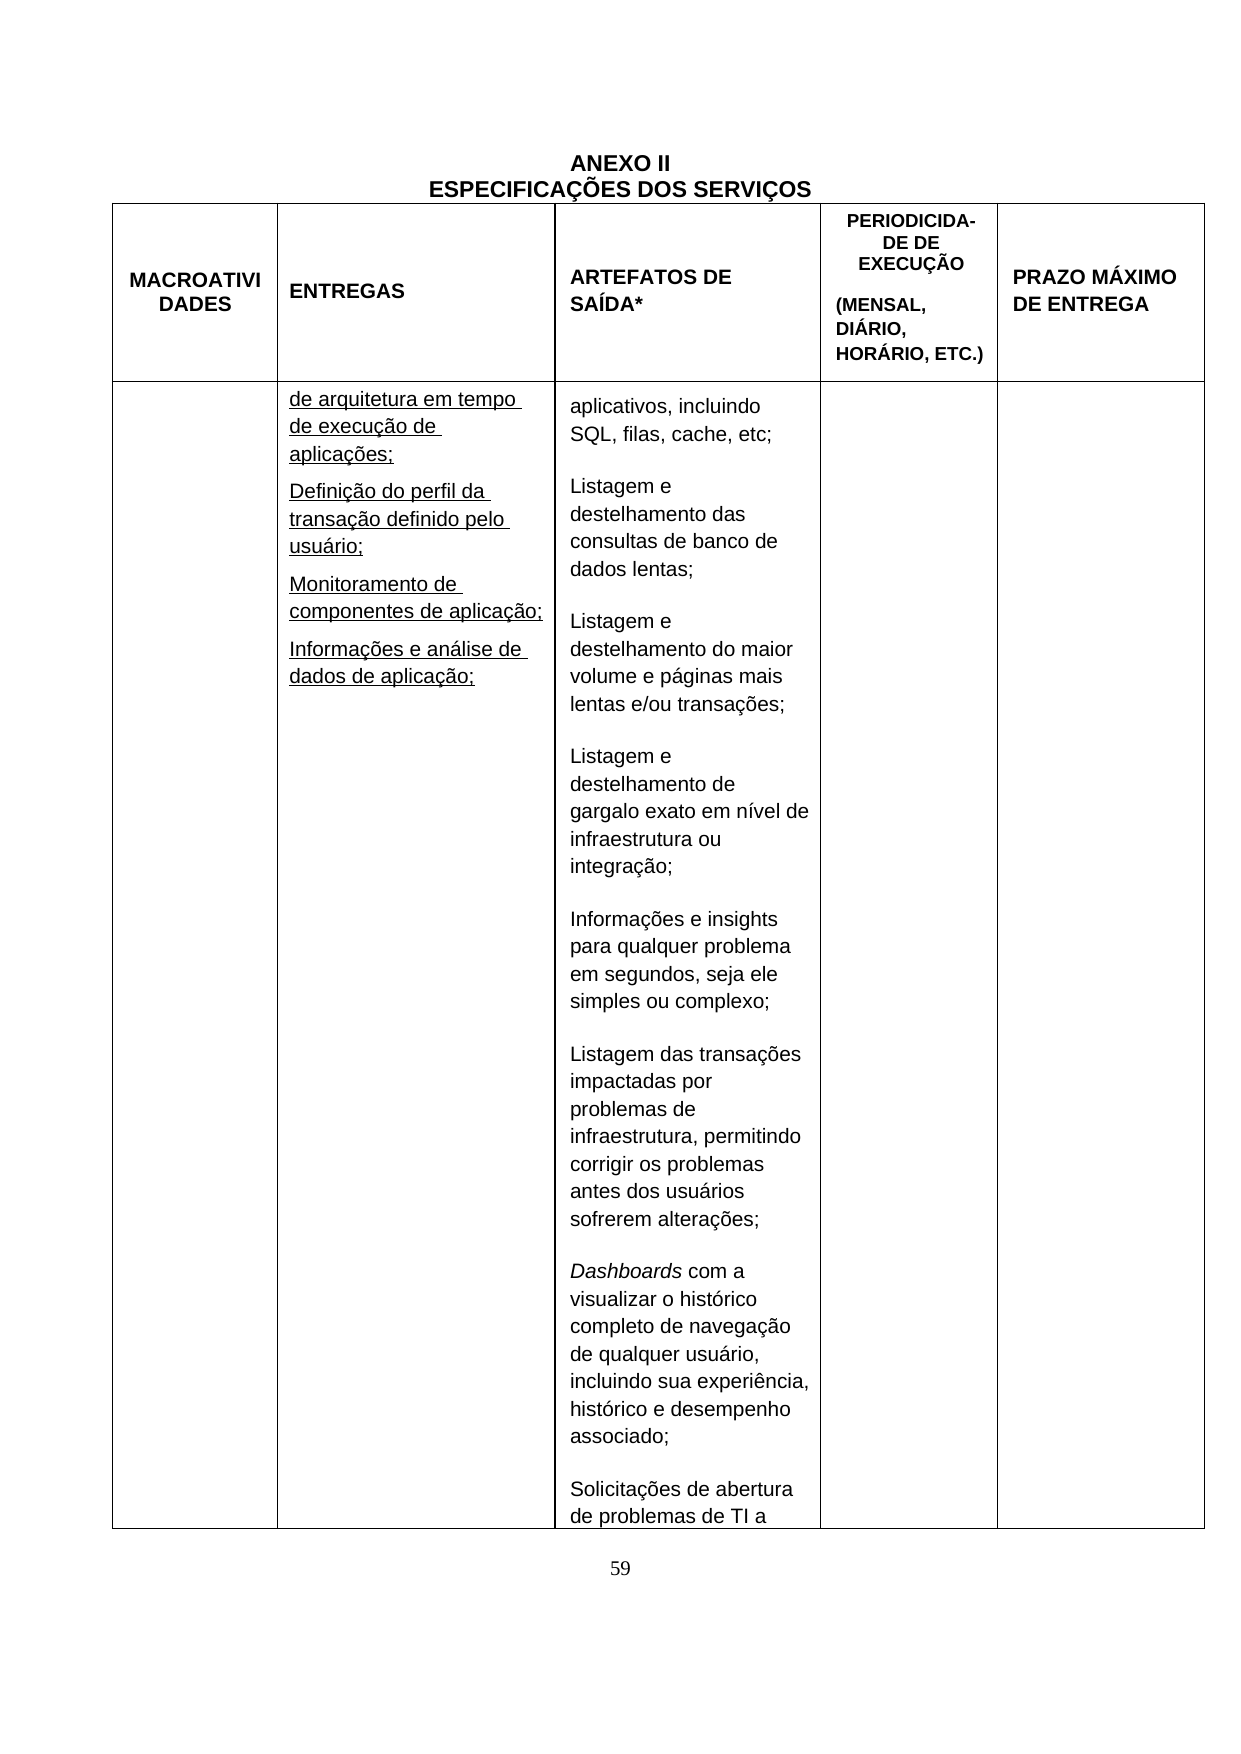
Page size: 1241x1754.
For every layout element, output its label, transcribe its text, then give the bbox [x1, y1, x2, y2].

table_header PRAZO MÁXIMO DE ENTREGA [998, 204, 1204, 381]
table_header ENTREGAS [278, 204, 554, 381]
table_cell de arquitetura em tempo de execução de aplicações; Definição do perfil da transação definido pelo usuário; Monitoramento de componentes de aplicação; Informações e análise de dados de aplicação; [278, 382, 554, 1528]
table_cell [821, 382, 997, 1528]
table_cell aplicativos, incluindo SQL, filas, cache, etc; Listagem e destelhamento das consultas de banco de dados lentas; Listagem e destelhamento do maior volume e páginas mais lentas e/ou transações; Listagem e destelhamento de gargalo exato em nível de infraestrutura ou integração; Informações e insights para qualquer problema em segundos, seja ele simples ou complexo; Listagem das transações impactadas por problemas de infraestrutura, permitindo corrigir os problemas antes dos usuários sofrerem alterações; Dashboards com a visualizar o histórico completo de navegação de qualquer usuário, incluindo sua experiência, histórico e desempenho associado; Solicitações de abertura de problemas de TI a [556, 382, 820, 1528]
table_header MACROATIVIDADES [113, 204, 277, 381]
table_cell [113, 382, 277, 1528]
table_cell [998, 382, 1204, 1528]
table_header ARTEFATOS DE SAÍDA* [556, 204, 820, 381]
table_header PERIODICIDA-DE DE EXECUÇÃO (MENSAL, DIÁRIO, HORÁRIO, ETC.) [821, 204, 997, 381]
